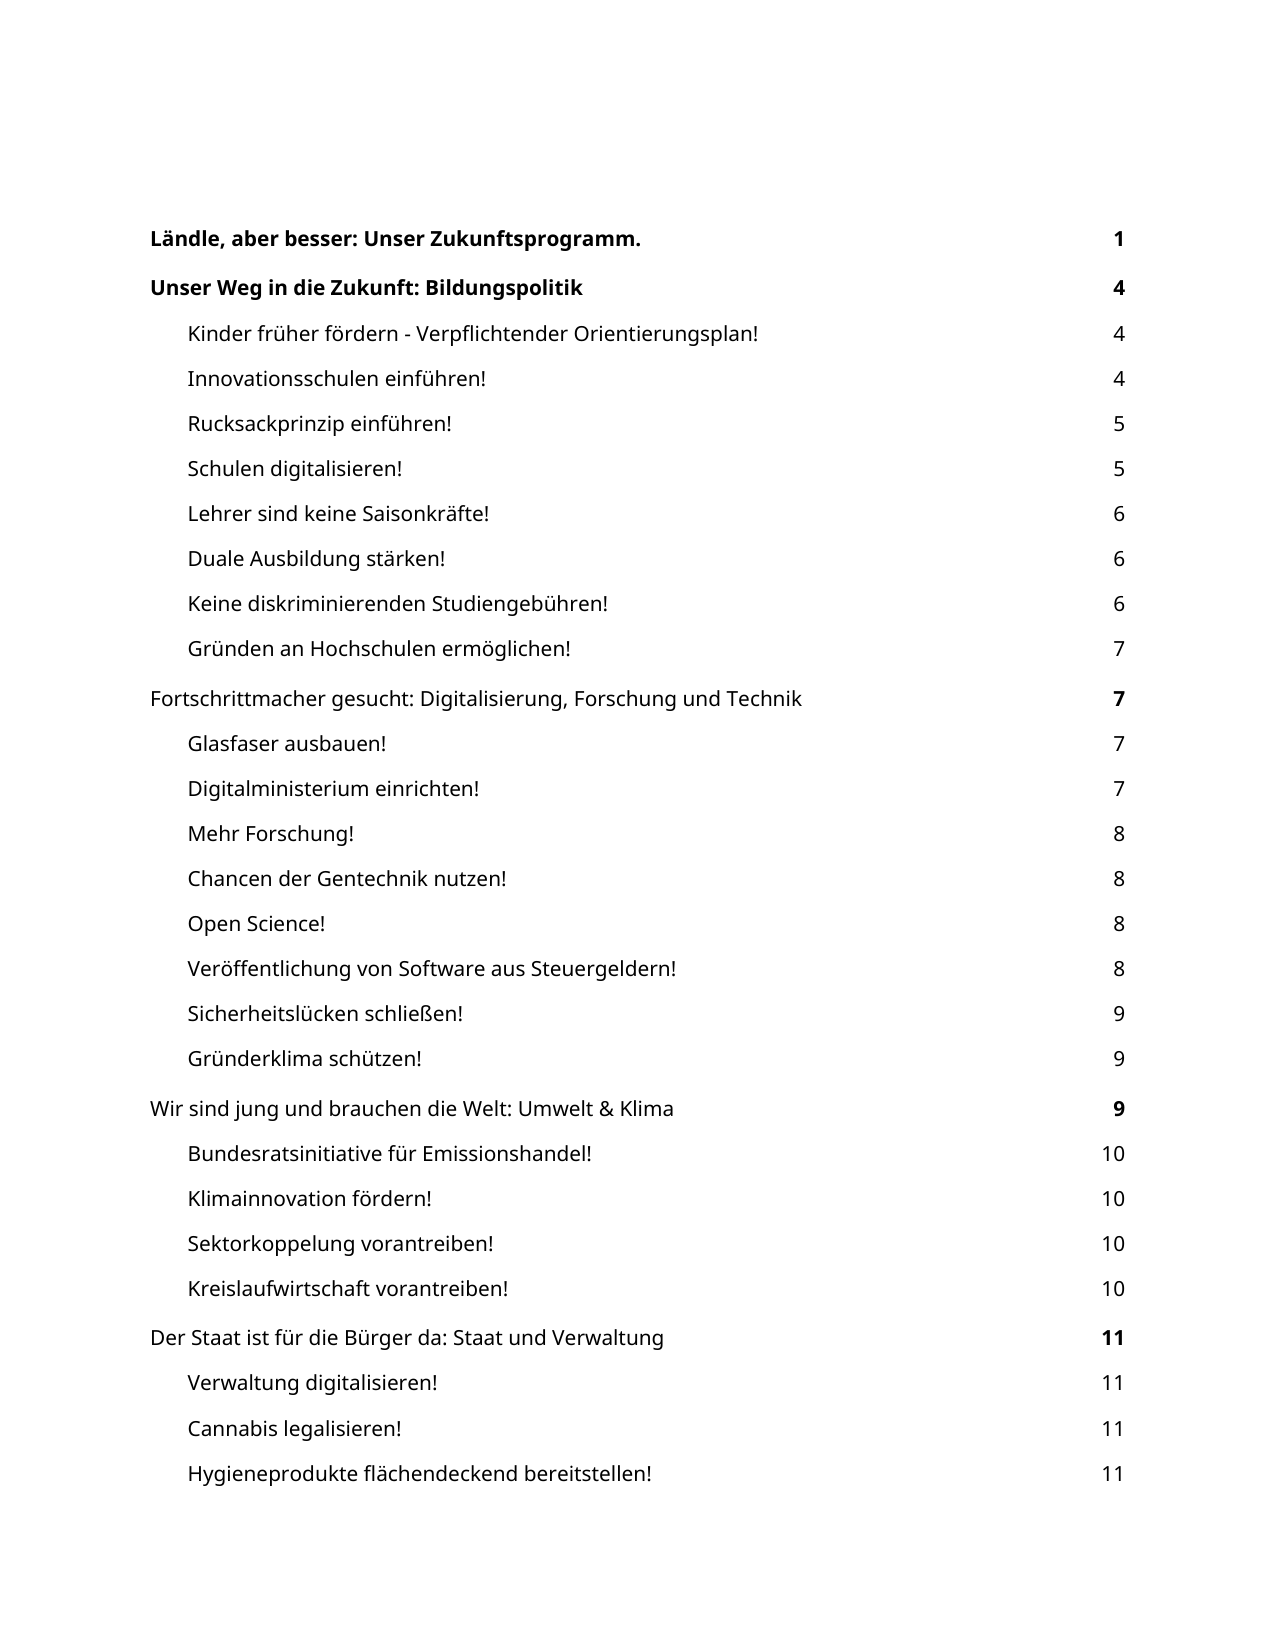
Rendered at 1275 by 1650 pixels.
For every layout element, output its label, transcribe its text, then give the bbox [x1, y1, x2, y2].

text Klimainnovation fördern! 10 [187, 1184, 1125, 1212]
text Chancen der Gentechnik nutzen! 8 [187, 864, 1125, 892]
text Keine diskriminierenden Studiengebühren! 6 [187, 589, 1125, 618]
text Veröffentlichung von Software aus Steuergeldern! 8 [187, 954, 1125, 983]
text Ländle, aber besser: Unser Zukunftsprogramm. 1 [150, 224, 1125, 253]
text Mehr Forschung! 8 [187, 819, 1125, 847]
text Fortschrittmacher gesucht: Digitalisierung, Forschung und Technik 7 [150, 684, 1125, 712]
text Sektorkoppelung vorantreiben! 10 [187, 1229, 1125, 1257]
text Wir sind jung und brauchen die Welt: Umwelt & Klima 9 [150, 1094, 1125, 1122]
text Gründen an Hochschulen ermöglichen! 7 [187, 634, 1125, 663]
text Lehrer sind keine Saisonkräfte! 6 [187, 499, 1125, 527]
text Unser Weg in die Zukunft: Bildungspolitik 4 [150, 273, 1125, 302]
text Gründerklima schützen! 9 [187, 1044, 1125, 1073]
text Verwaltung digitalisieren! 11 [187, 1368, 1125, 1397]
text Kreislaufwirtschaft vorantreiben! 10 [187, 1274, 1125, 1303]
text Rucksackprinzip einführen! 5 [187, 409, 1125, 437]
text Duale Ausbildung stärken! 6 [187, 544, 1125, 573]
text Der Staat ist für die Bürger da: Staat und Verwaltung 11 [150, 1323, 1125, 1352]
text Cannabis legalisieren! 11 [187, 1414, 1125, 1442]
text Schulen digitalisieren! 5 [187, 454, 1125, 482]
text Sicherheitslücken schließen! 9 [187, 999, 1125, 1028]
text Digitalministerium einrichten! 7 [187, 774, 1125, 802]
text Kinder früher fördern - Verpflichtender Orientierungsplan! 4 [187, 319, 1125, 347]
text Innovationsschulen einführen! 4 [187, 364, 1125, 392]
text Open Science! 8 [187, 909, 1125, 938]
text Hygieneprodukte flächendeckend bereitstellen! 11 [187, 1459, 1125, 1487]
text Glasfaser ausbauen! 7 [187, 729, 1125, 757]
text Bundesratsinitiative für Emissionshandel! 10 [187, 1139, 1125, 1167]
